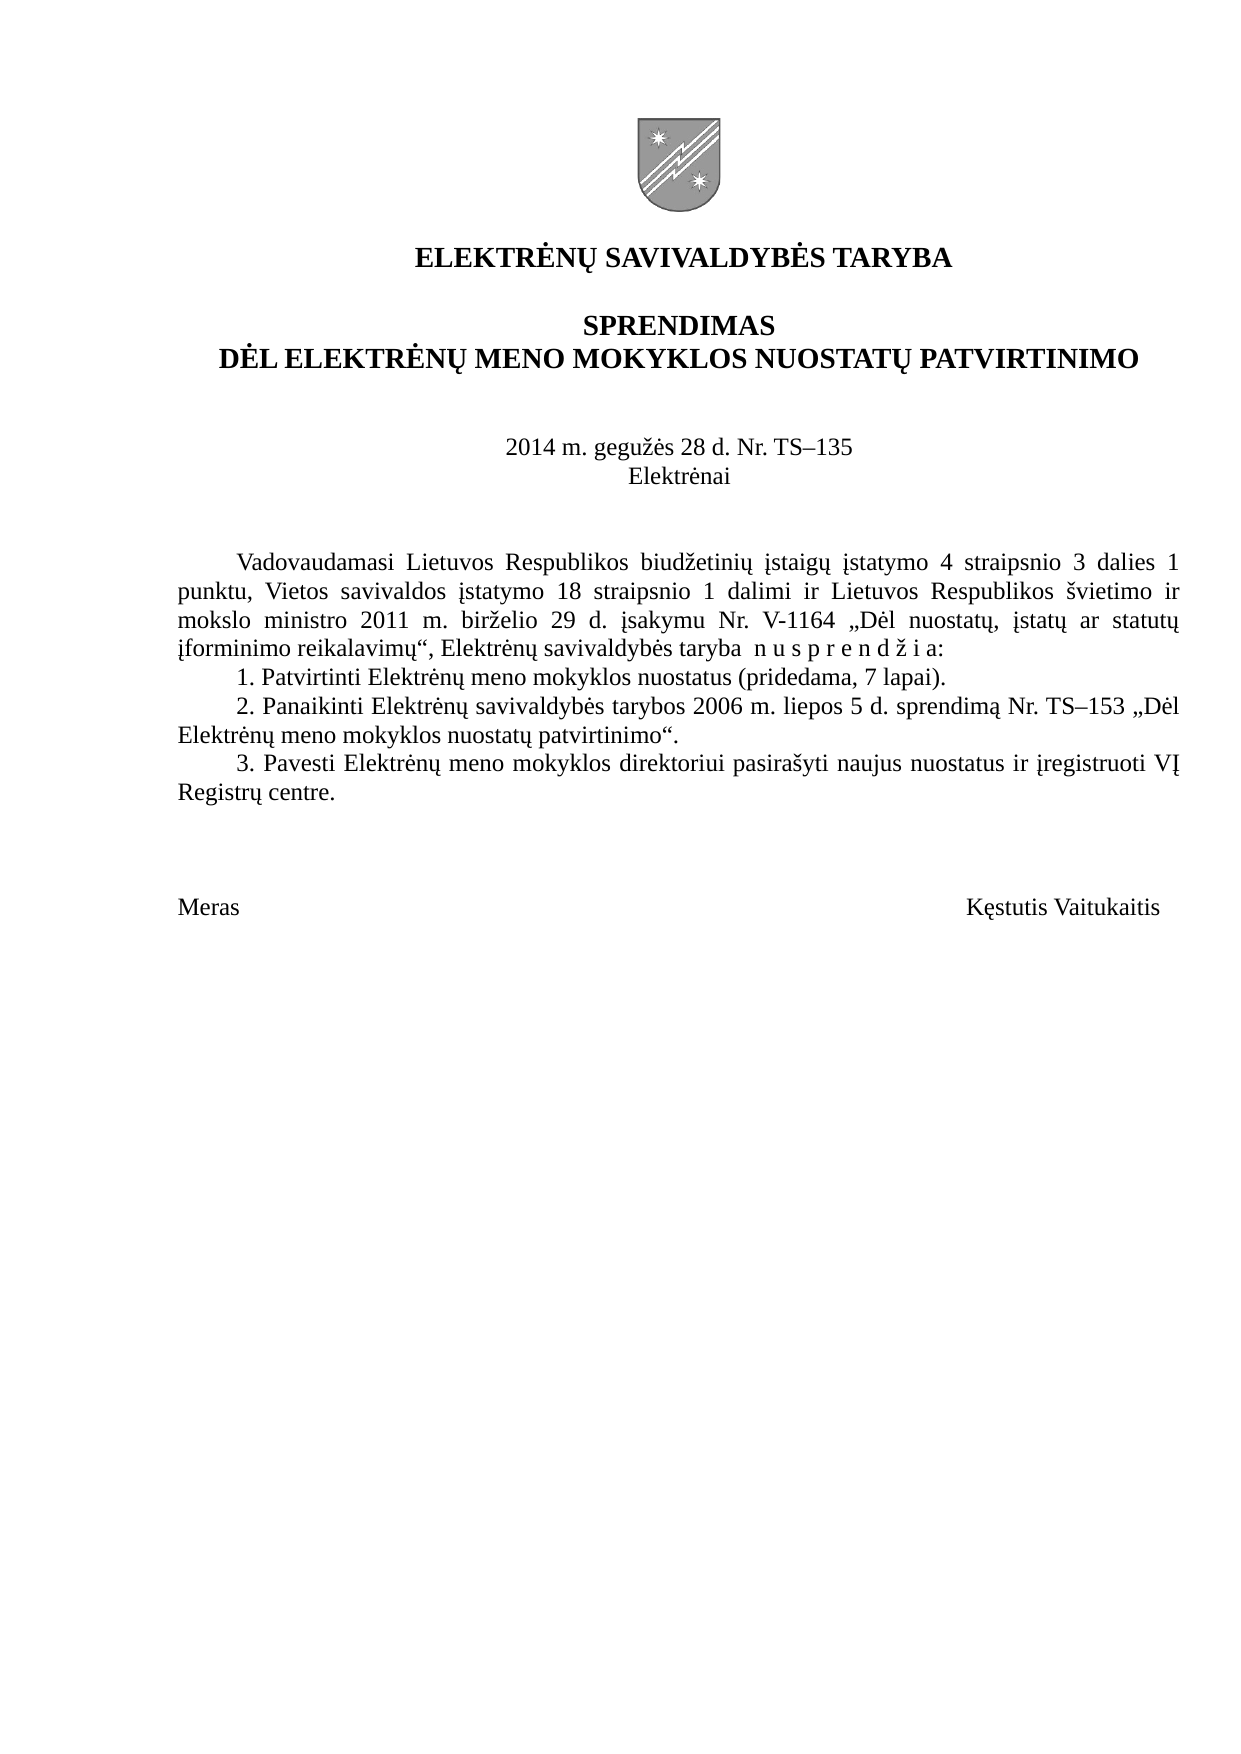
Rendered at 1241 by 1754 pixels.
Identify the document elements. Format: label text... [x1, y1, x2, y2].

text ELEKTRĖNŲ SAVIVALDYBĖS TARYBA [180, 241, 1181, 274]
text 2. Panaikinti Elektrėnų savivaldybės tarybos 2006 m. liepos 5 d. sprendimą Nr. TS–153 „Dėl Elektrėnų meno mokyklos nuostatų patvirtinimo“. [177, 691, 1181, 748]
text Elektrėnai [177, 461, 1181, 490]
text DĖL ELEKTRĖNŲ MENO MOKYKLOS NUOSTATŲ PATVIRTINIMO [177, 341, 1181, 375]
text Meras Kęstutis Vaitukaitis [177, 892, 1181, 921]
text 1. Patvirtinti Elektrėnų meno mokyklos nuostatus (pridedama, 7 lapai). [177, 662, 1181, 691]
text Vadovaudamasi Lietuvos Respublikos biudžetinių įstaigų įstatymo 4 straipsnio 3 dalies 1 punktu, Vietos savivaldos įstatymo 18 straipsnio 1 dalimi ir Lietuvos Respublikos švietimo ir mokslo ministro 2011 m. birželio 29 d. įsakymu Nr. V-1164 „Dėl nuostatų, įstatų ar statutų įforminimo reikalavimų“, Elektrėnų savivaldybės taryba n u s p r e n d ž i a: [177, 547, 1181, 662]
text 3. Pavesti Elektrėnų meno mokyklos direktoriui pasirašyti naujus nuostatus ir įregistruoti VĮ Registrų centre. [177, 748, 1181, 806]
text 2014 m. gegužės 28 d. Nr. TS–135 [177, 432, 1181, 461]
text SPRENDIMAS [177, 308, 1181, 341]
